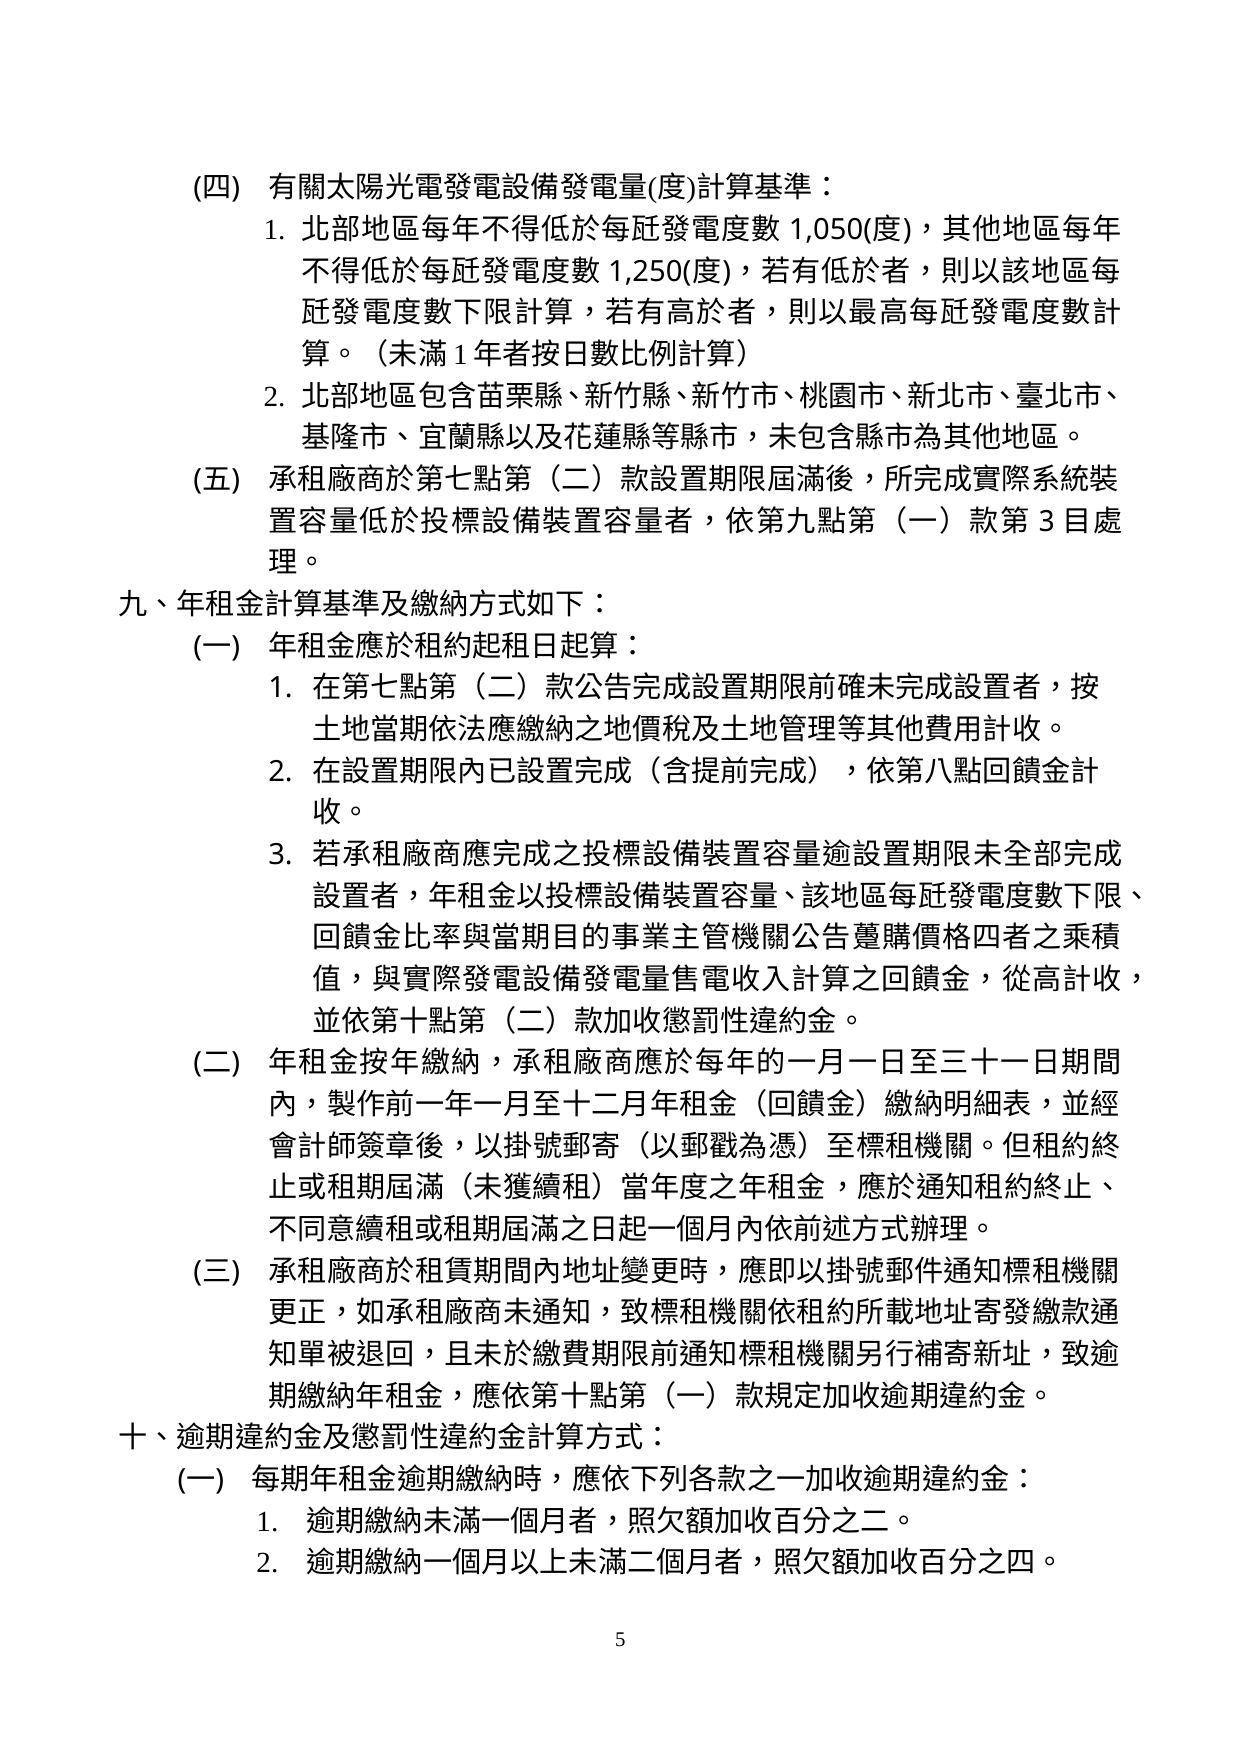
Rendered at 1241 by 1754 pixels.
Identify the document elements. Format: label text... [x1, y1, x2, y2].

list 在設置期限內已設置完成（含提前完成），依第八點回饋金計收。 [268, 748, 1122, 831]
list 逾期違約金及懲罰性違約金計算方式： [118, 1414, 1122, 1456]
list 年租金按年繳納，承租廠商應於每年的一月一日至三十一日期間內，製作前一年一月至十二月年租金（回饋金）繳納明細表，並經會計師簽章後，以掛號郵寄（以郵戳為憑）至標租機關。但租約終止或租期屆滿（未獲續租）當年度之年租金，應於通知租約終止、不同意續租或租期屆滿之日起一個月內依前述方式辦理。 [193, 1039, 1122, 1248]
list 有關太陽光電發電設備發電量(度)計算基準： [193, 164, 1122, 206]
list 北部地區每年不得低於每瓩發電度數1,050(度)，其他地區每年不得低於每瓩發電度數1,250(度)，若有低於者，則以該地區每瓩發電度數下限計算，若有高於者，則以最高每瓩發電度數計算。（未滿1年者按日數比例計算） [263, 206, 1122, 373]
list 在第七點第（二）款公告完成設置期限前確未完成設置者，按土地當期依法應繳納之地價稅及土地管理等其他費用計收。 [268, 664, 1122, 748]
list 承租廠商於第七點第（二）款設置期限屆滿後，所完成實際系統裝置容量低於投標設備裝置容量者，依第九點第（一）款第3目處理。 [193, 456, 1122, 581]
list 逾期繳納未滿一個月者，照欠額加收百分之二。 [256, 1498, 1122, 1539]
list 逾期繳納一個月以上未滿二個月者，照欠額加收百分之四。 [256, 1539, 1122, 1581]
list 承租廠商於租賃期間內地址變更時，應即以掛號郵件通知標租機關更正，如承租廠商未通知，致標租機關依租約所載地址寄發繳款通知單被退回，且未於繳費期限前通知標租機關另行補寄新址，致逾期繳納年租金，應依第十點第（一）款規定加收逾期違約金。 [193, 1248, 1122, 1414]
list 年租金應於租約起租日起算： [193, 623, 1122, 664]
list 每期年租金逾期繳納時，應依下列各款之一加收逾期違約金： [177, 1456, 1122, 1498]
list 年租金計算基準及繳納方式如下： [118, 581, 1122, 623]
list 若承租廠商應完成之投標設備裝置容量逾設置期限未全部完成設置者，年租金以投標設備裝置容量、該地區每瓩發電度數下限、回饋金比率與當期目的事業主管機關公告躉購價格四者之乘積值，與實際發電設備發電量售電收入計算之回饋金，從高計收，並依第十點第（二）款加收懲罰性違約金。 [268, 831, 1122, 1039]
list 北部地區包含苗栗縣、新竹縣、新竹市、桃園市、新北市、臺北市、基隆市、宜蘭縣以及花蓮縣等縣市，未包含縣市為其他地區。 [263, 373, 1122, 456]
